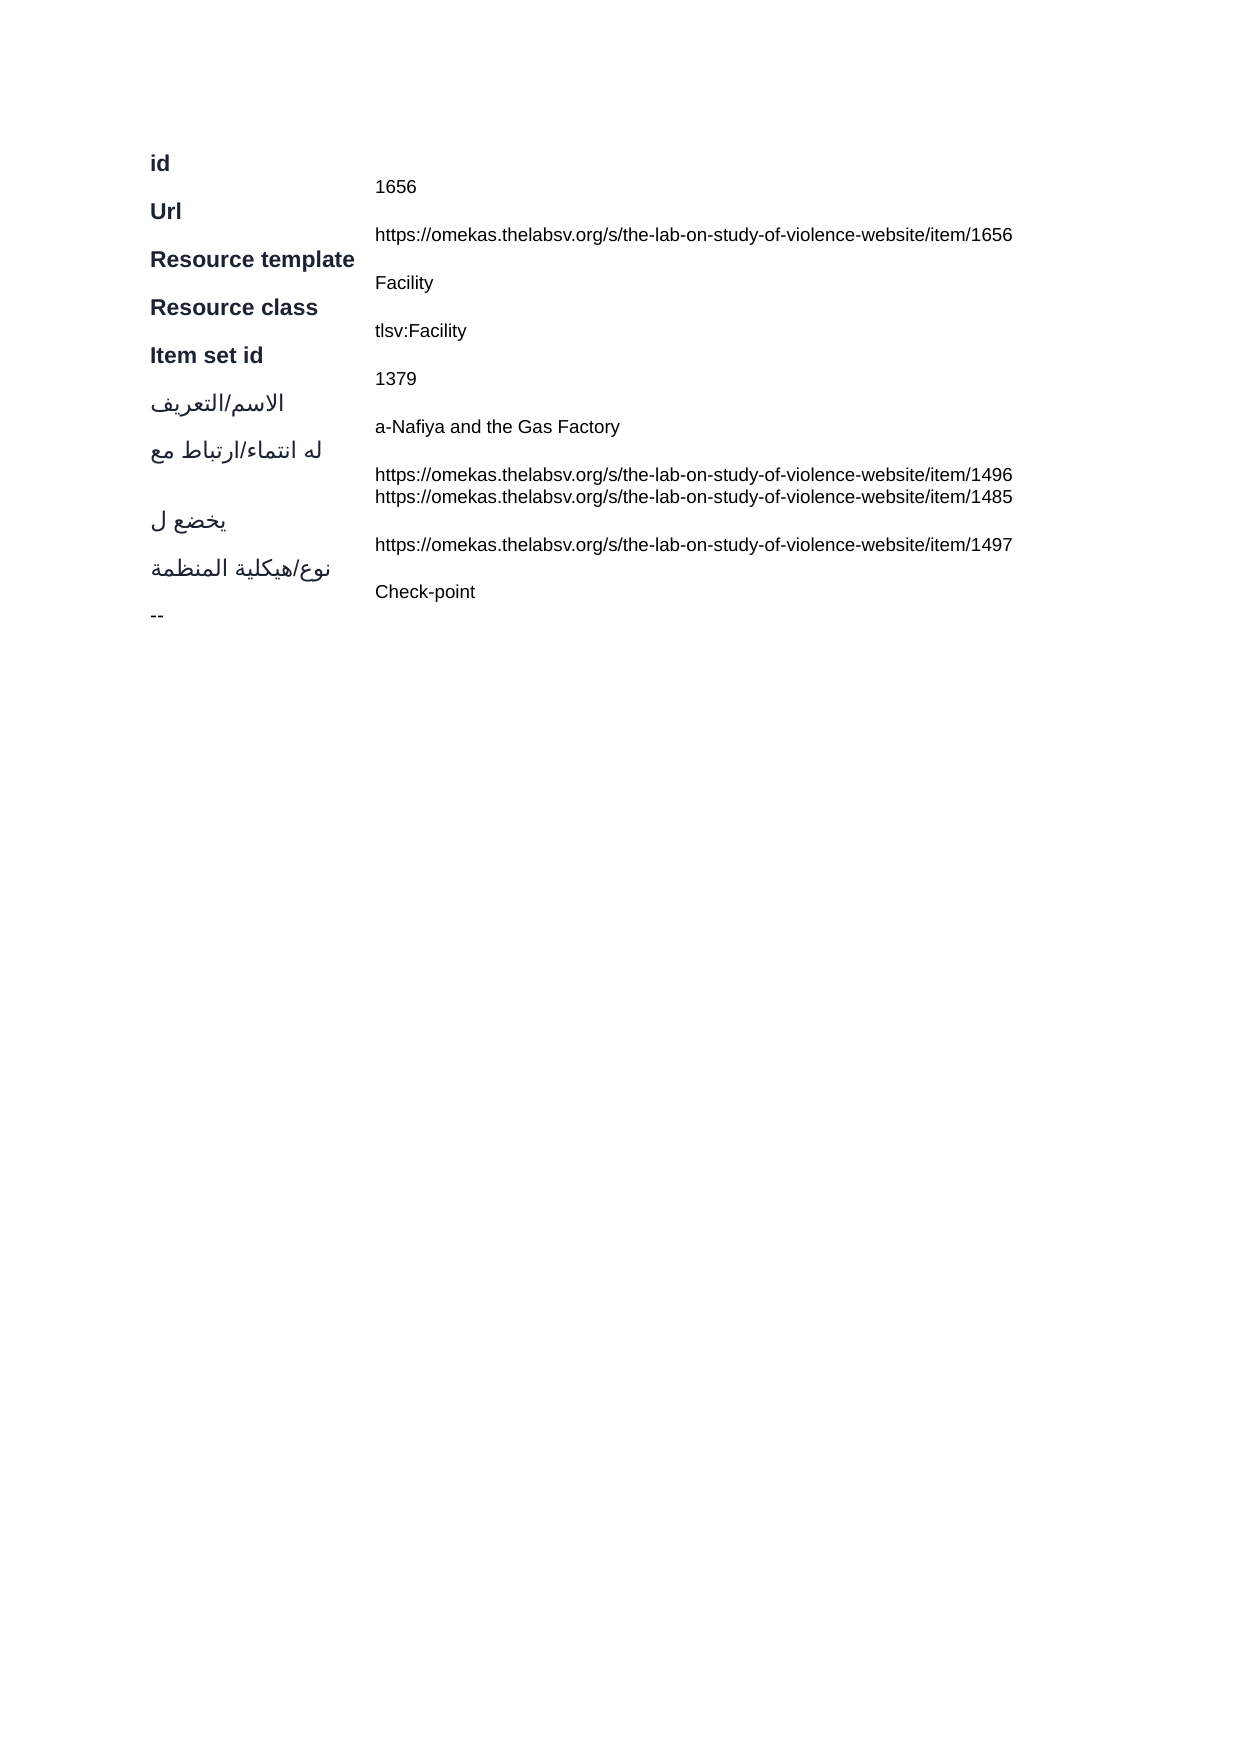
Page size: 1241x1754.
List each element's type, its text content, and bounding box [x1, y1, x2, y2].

text Facility [375, 272, 1090, 294]
text tlsv:Facility [375, 320, 1090, 342]
text https://omekas.thelabsv.org/s/the-lab-on-study-of-violence-website/item/1485 [375, 485, 1090, 507]
text id [150, 150, 1090, 176]
text https://omekas.thelabsv.org/s/the-lab-on-study-of-violence-website/item/1496 [375, 464, 1090, 485]
text https://omekas.thelabsv.org/s/the-lab-on-study-of-violence-website/item/1497 [375, 533, 1090, 555]
text -- [150, 603, 1090, 627]
text له انتماء/ارتباط مع [150, 437, 1090, 464]
text 1656 [375, 176, 1090, 198]
text 1379 [375, 368, 1090, 389]
text a-Nafiya and the Gas Factory [375, 416, 1090, 437]
text Item set id [150, 342, 1090, 368]
text يخضع ل [150, 507, 1090, 533]
text Check-point [375, 581, 1090, 603]
text Resource class [150, 294, 1090, 320]
text نوع/هيكلية المنظمة [150, 555, 1090, 581]
text https://omekas.thelabsv.org/s/the-lab-on-study-of-violence-website/item/1656 [375, 224, 1090, 246]
text الاسم/التعريف [150, 389, 1090, 416]
text Resource template [150, 246, 1090, 272]
text Url [150, 198, 1090, 224]
